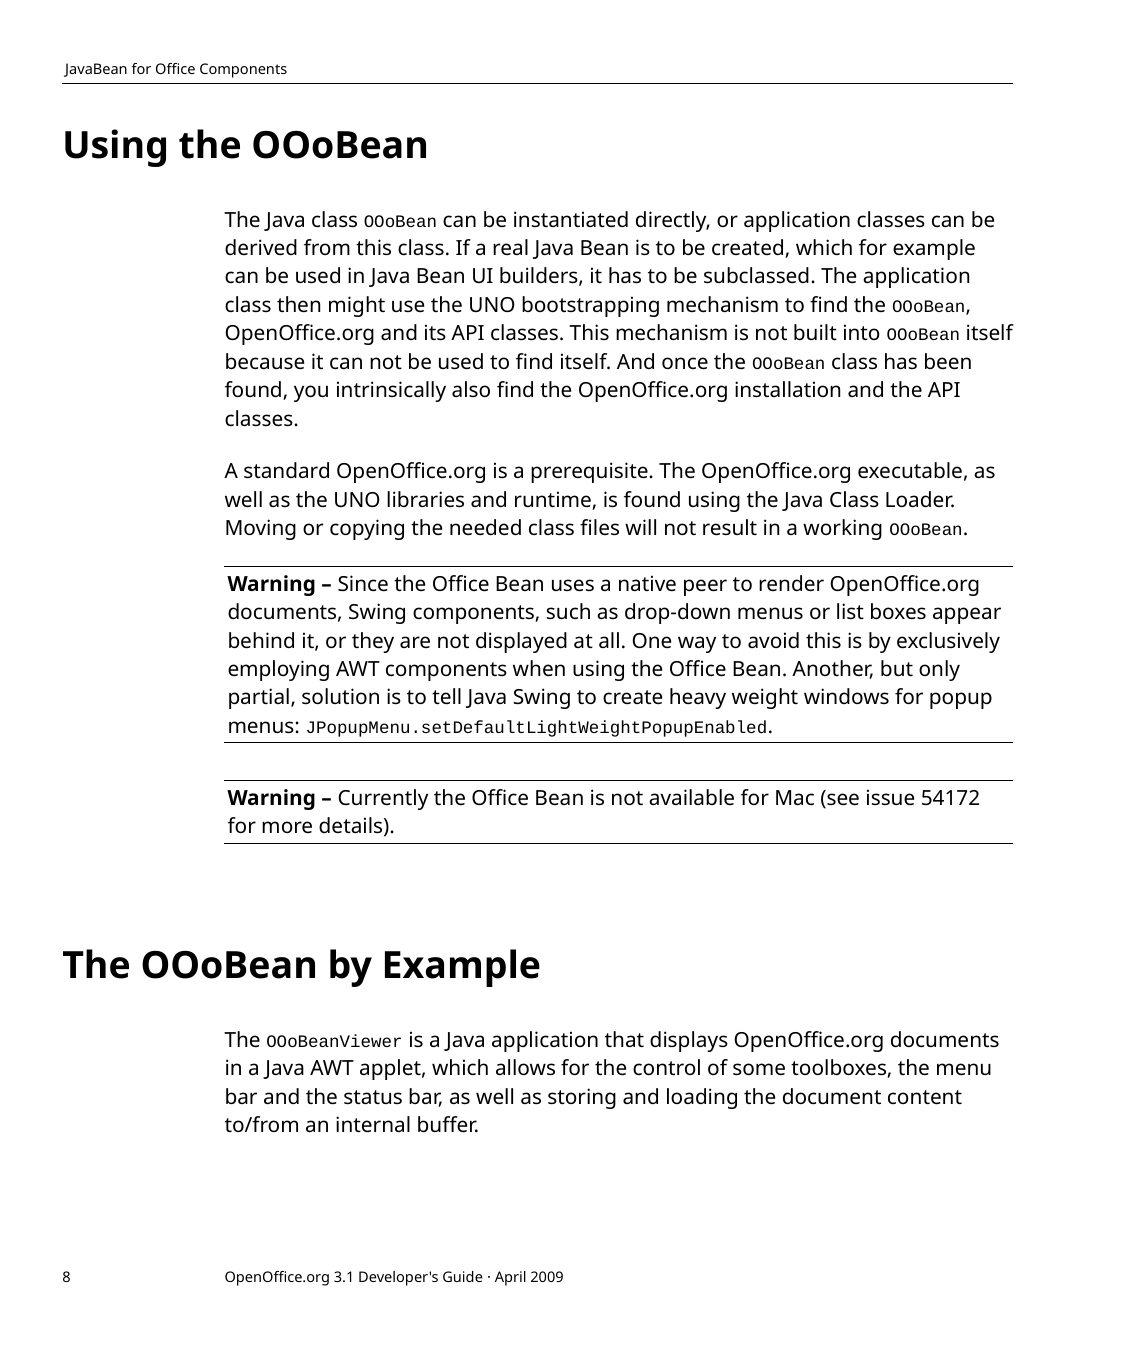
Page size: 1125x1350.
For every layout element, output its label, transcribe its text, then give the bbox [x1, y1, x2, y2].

text The Java class OOoBean can be instantiated directly, or application classes can be derived from this class. If a real Java Bean is to be created, which for example can be used in Java Bean UI builders, it has to be subclassed. The application class then might use the UNO bootstrapping mechanism to find the OOoBean, OpenOffice.org and its API classes. This mechanism is not built into OOoBean itself because it can not be used to find itself. And once the OOoBean class has been found, you intrinsically also find the OpenOffice.org installation and the API classes. [224, 205, 1013, 432]
subtitle The OOoBean by Example [62, 938, 1013, 989]
text A standard OpenOffice.org is a prerequisite. The OpenOffice.org executable, as well as the UNO libraries and runtime, is found using the Java Class Loader. Moving or copying the needed class files will not result in a working OOoBean. [224, 456, 1013, 542]
subtitle Using the OOoBean [62, 118, 1013, 169]
list Currently the Office Bean is not available for Mac (see issue 54172 for more details). [224, 781, 1013, 843]
text The OOoBeanViewer is a Java application that displays OpenOffice.org documents in a Java AWT applet, which allows for the control of some toolboxes, the menu bar and the status bar, as well as storing and loading the document content to/from an internal buffer. [224, 1025, 1013, 1139]
list Since the Office Bean uses a native peer to render OpenOffice.org documents, Swing components, such as drop-down menus or list boxes appear behind it, or they are not displayed at all. One way to avoid this is by exclusively employing AWT components when using the Office Bean. Another, but only partial, solution is to tell Java Swing to create heavy weight windows for popup menus: JPopupMenu.setDefaultLightWeightPopupEnabled. [224, 567, 1013, 742]
